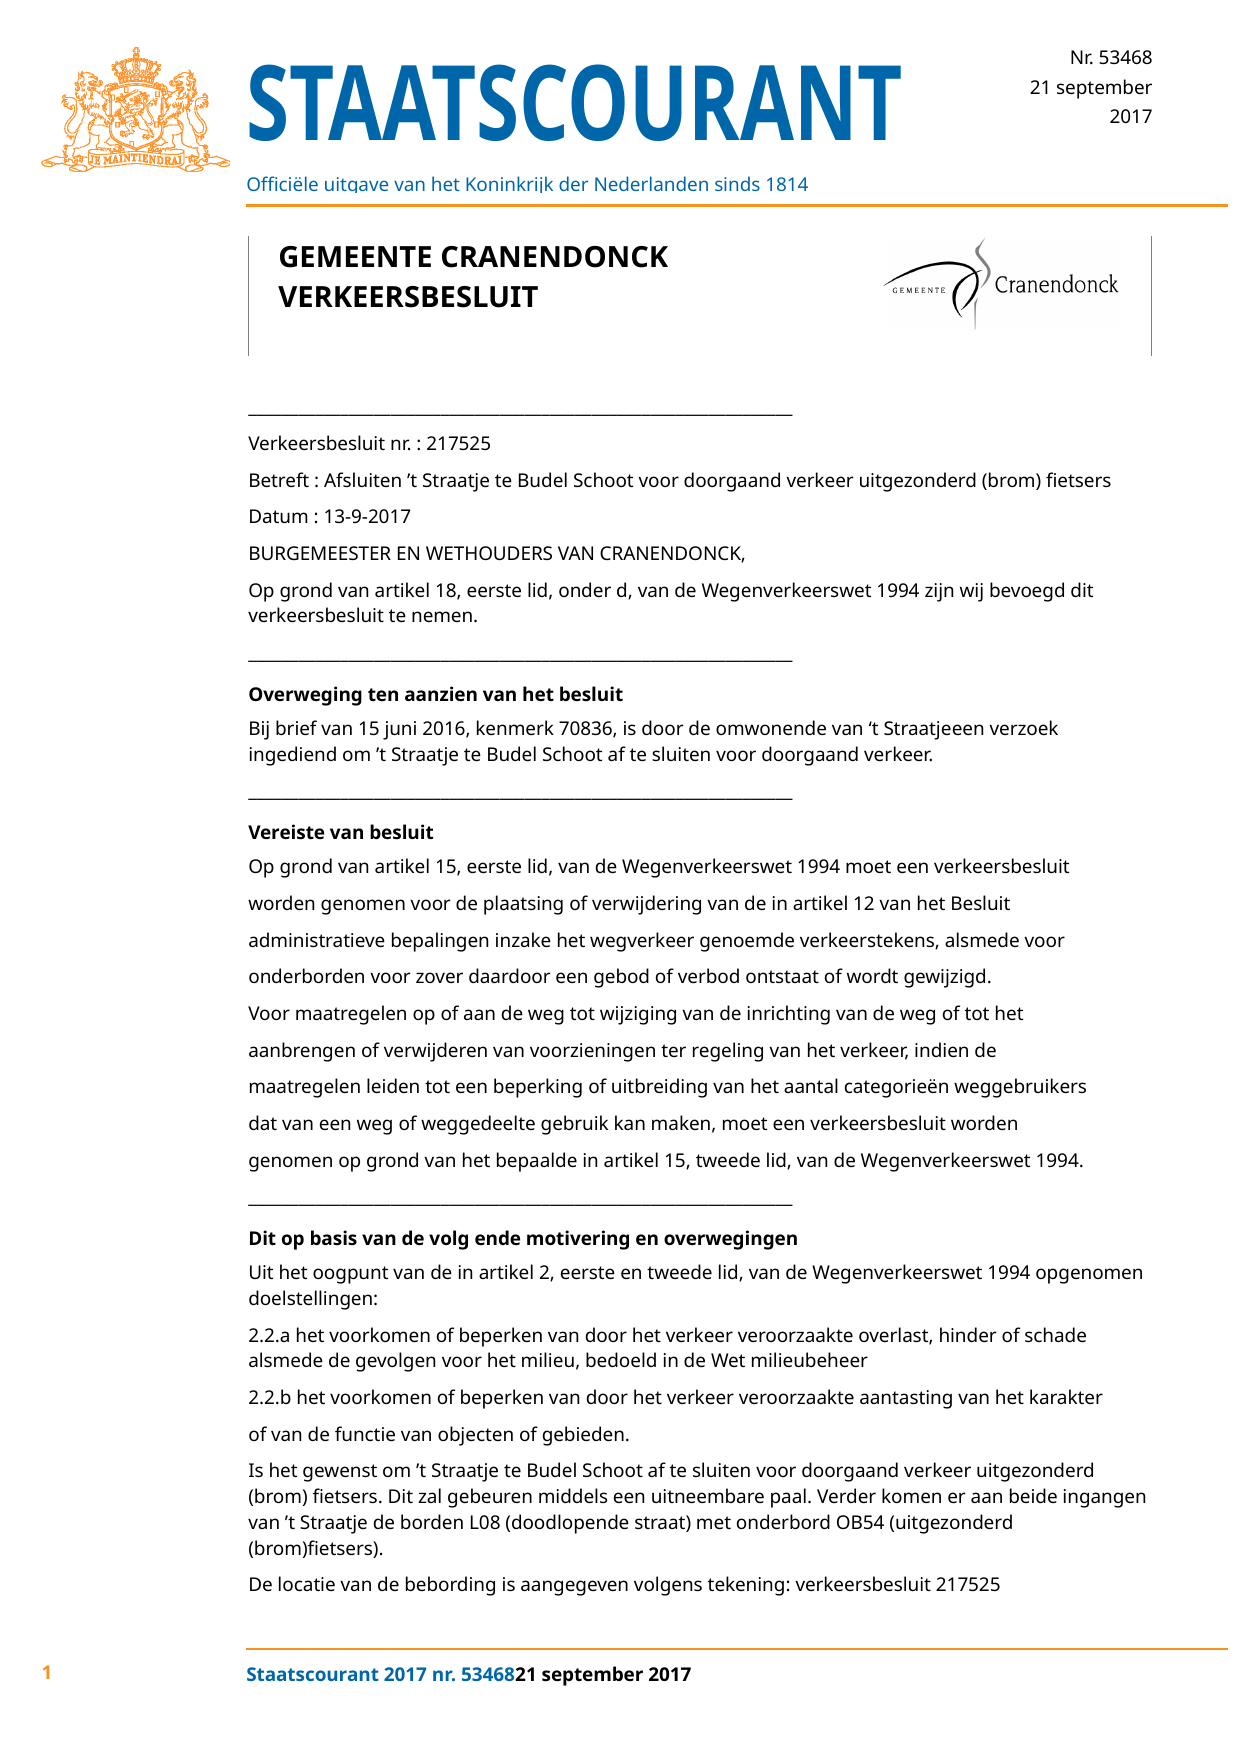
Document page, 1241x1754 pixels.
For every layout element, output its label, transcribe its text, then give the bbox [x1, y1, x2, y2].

text worden genomen voor de plaatsing of verwijdering van de in artikel 12 van het Besluit [248, 890, 1152, 916]
text BURGEMEESTER EN WETHOUDERS VAN CRANENDONCK, [248, 540, 1152, 566]
text Op grond van artikel 18, eerste lid, onder d, van de Wegenverkeerswet 1994 zijn wij bevoegd dit verkeersbesluit te nemen. [248, 577, 1152, 628]
table_header [850, 236, 1151, 356]
text Uit het oogpunt van de in artikel 2, eerste en tweede lid, van de Wegenverkeerswet 1994 opgenomen doelstellingen: [248, 1259, 1152, 1311]
picture [41, 47, 231, 172]
table_header GEMEENTE CRANENDONCK VERKEERSBESLUIT [249, 236, 850, 356]
picture [882, 236, 1119, 331]
text Datum : 13-9-2017 [248, 504, 1152, 529]
text aanbrengen of verwijderen van voorzieningen ter regeling van het verkeer, indien de [248, 1037, 1152, 1063]
text onderborden voor zover daardoor een gebod of verbod ontstaat of wordt gewijzigd. [248, 964, 1152, 989]
text Voor maatregelen op of aan de weg tot wijziging van de inrichting van de weg of tot het [248, 1000, 1152, 1026]
text 2.2.a het voorkomen of beperken van door het verkeer veroorzaakte overlast, hinder of schade alsmede de gevolgen voor het milieu, bedoeld in de Wet milieubeheer [248, 1322, 1152, 1373]
text Dit op basis van de volg ende motivering en overwegingen [248, 1226, 1152, 1251]
text maatregelen leiden tot een beperking of uitbreiding van het aantal categorieën weggebruikers [248, 1074, 1152, 1099]
text Overweging ten aanzien van het besluit [248, 681, 1152, 707]
text De locatie van de bebording is aangegeven volgens tekening: verkeersbesluit 217525 [248, 1572, 1152, 1597]
text Op grond van artikel 15, eerste lid, van de Wegenverkeerswet 1994 moet een verkeersbesluit [248, 854, 1152, 879]
text _________________________________________________________________ [248, 778, 1152, 803]
text administratieve bepalingen inzake het wegverkeer genoemde verkeerstekens, alsmede voor [248, 927, 1152, 953]
text 2.2.b het voorkomen of beperken van door het verkeer veroorzaakte aantasting van het karakter [248, 1384, 1152, 1410]
text _________________________________________________________________ [248, 639, 1152, 665]
text Vereiste van besluit [248, 819, 1152, 845]
text Bij brief van 15 juni 2016, kenmerk 70836, is door de omwonende van ‘t Straatjeeen verzoek ingediend om ’t Straatje te Budel Schoot af te sluiten voor doorgaand verkeer. [248, 715, 1152, 767]
text Is het gewenst om ’t Straatje te Budel Schoot af te sluiten voor doorgaand verkeer uitgezonderd (brom) fietsers. Dit zal gebeuren middels een uitneembare paal. Verder komen er aan beide ingangen van ’t Straatje de borden L08 (doodlopende straat) met onderbord OB54 (uitgezonderd (brom)fietsers). [248, 1458, 1152, 1561]
text of van de functie van objecten of gebieden. [248, 1421, 1152, 1447]
text genomen op grond van het bepaalde in artikel 15, tweede lid, van de Wegenverkeerswet 1994. [248, 1147, 1152, 1173]
text Betreft : Afsluiten ’t Straatje te Budel Schoot voor doorgaand verkeer uitgezonderd (brom) fietsers [248, 467, 1152, 493]
text _________________________________________________________________ [248, 394, 1152, 419]
text dat van een weg of weggedeelte gebruik kan maken, moet een verkeersbesluit worden [248, 1110, 1152, 1136]
text Verkeersbesluit nr. : 217525 [248, 430, 1152, 456]
text _________________________________________________________________ [248, 1184, 1152, 1209]
